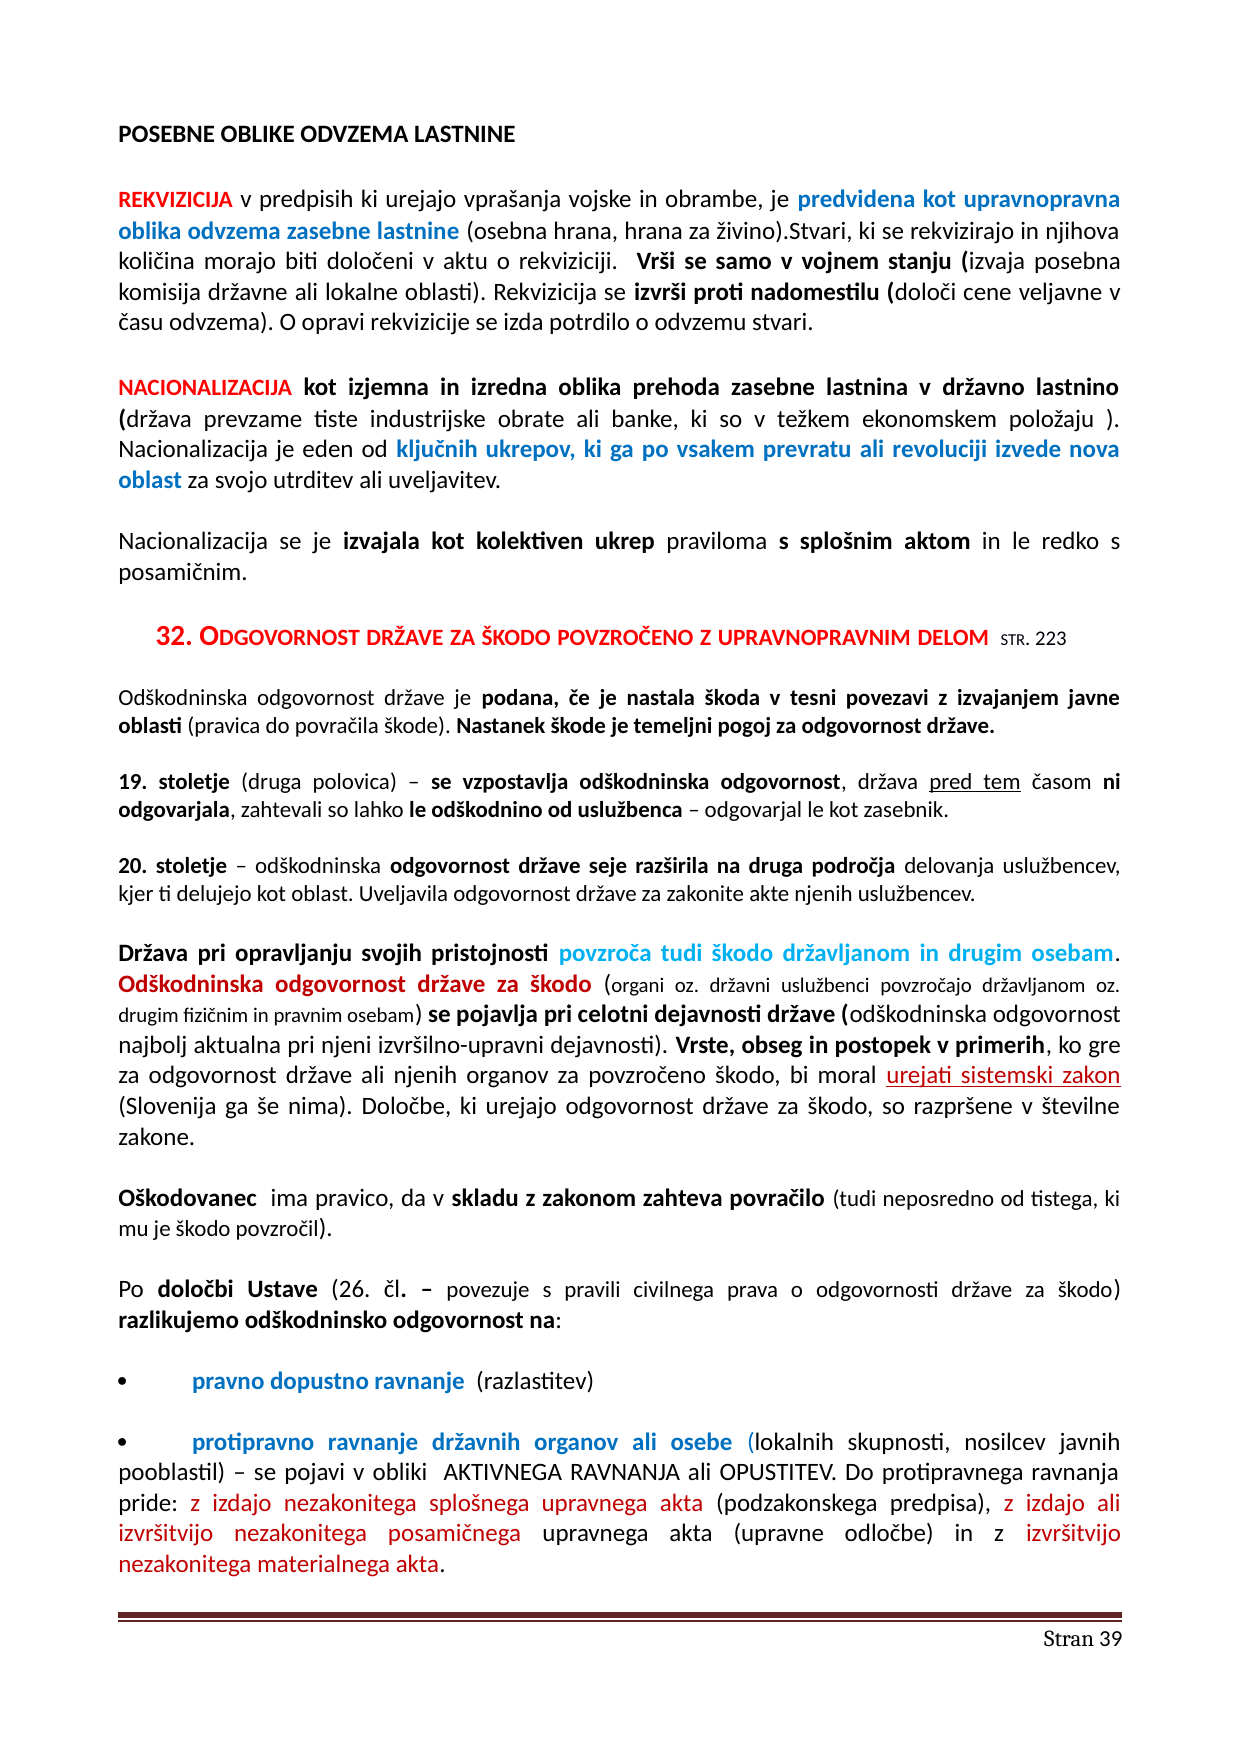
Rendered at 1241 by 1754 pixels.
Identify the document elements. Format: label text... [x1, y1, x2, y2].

text rekvizicija v predpisih ki urejajo vprašanja vojske in obrambe, je predvidena kot upravnopravna oblika odvzema zasebne lastnine (osebna hrana, hrana za živino).Stvari, ki se rekvizirajo in njihova količina morajo biti določeni v aktu o rekviziciji. Vrši se samo v vojnem stanju (izvaja posebna komisija državne ali lokalne oblasti). Rekvizicija se izvrši proti nadomestilu (določi cene veljavne v času odvzema). O opravi rekvizicije se izda potrdilo o odvzemu stvari. [118, 179, 1121, 337]
text nacionalizacija kot izjemna in izredna oblika prehoda zasebne lastnina v državno lastnino (država prevzame tiste industrijske obrate ali banke, ki so v težkem ekonomskem položaju ). Nacionalizacija je eden od ključnih ukrepov, ki ga po vsakem prevratu ali revoluciji izvede nova oblast za svojo utrditev ali uveljavitev. [118, 367, 1121, 494]
text 20. stoletje – odškodninska odgovornost države seje razširila na druga področja delovanja uslužbencev, kjer ti delujejo kot oblast. Uveljavila odgovornost države za zakonite akte njenih uslužbencev. [118, 851, 1121, 907]
list protipravno ravnanje državnih organov ali osebe (lokalnih skupnosti, nosilcev javnih pooblastil) – se pojavi v obliki AKTIVNEGA RAVNANJA ali OPUSTITEV. Do protipravnega ravnanja pride: z izdajo nezakonitega splošnega upravnega akta (podzakonskega predpisa), z izdajo ali izvršitvijo nezakonitega posamičnega upravnega akta (upravne odločbe) in z izvršitvijo nezakonitega materialnega akta. [118, 1426, 1121, 1578]
list pravno dopustno ravnanje (razlastitev) [118, 1365, 1121, 1395]
text Država pri opravljanju svojih pristojnosti povzroča tudi škodo državljanom in drugim osebam. Odškodninska odgovornost države za škodo (organi oz. državni uslužbenci povzročajo državljanom oz. drugim fizičnim in pravnim osebam) se pojavlja pri celotni dejavnosti države (odškodninska odgovornost najbolj aktualna pri njeni izvršilno-upravni dejavnosti). Vrste, obseg in postopek v primerih, ko gre za odgovornost države ali njenih organov za povzročeno škodo, bi moral urejati sistemski zakon (Slovenija ga še nima). Določbe, ki urejajo odgovornost države za škodo, so razpršene v številne zakone. [118, 937, 1121, 1151]
text Odškodninska odgovornost države je podana, če je nastala škoda v tesni povezavi z izvajanjem javne oblasti (pravica do povračila škode). Nastanek škode je temeljni pogoj za odgovornost države. [118, 683, 1121, 739]
subtitle 32. Odgovornost države za škodo povzročeno z upravnopravnim delom str. 223 [155, 617, 1122, 652]
text Nacionalizacija se je izvajala kot kolektiven ukrep praviloma s splošnim aktom in le redko s posamičnim. [118, 525, 1121, 586]
text Po določbi Ustave (26. čl. – povezuje s pravili civilnega prava o odgovornosti države za škodo) razlikujemo odškodninsko odgovornost na: [118, 1273, 1121, 1334]
text 19. stoletje (druga polovica) – se vzpostavlja odškodninska odgovornost, država pred tem časom ni odgovarjala, zahtevali so lahko le odškodnino od uslužbenca – odgovarjal le kot zasebnik. [118, 767, 1121, 823]
text Oškodovanec ima pravico, da v skladu z zakonom zahteva povračilo (tudi neposredno od tistega, ki mu je škodo povzročil). [118, 1182, 1121, 1243]
text POSEBNE OBLIKE ODVZEMA LASTNINE [118, 118, 1121, 149]
